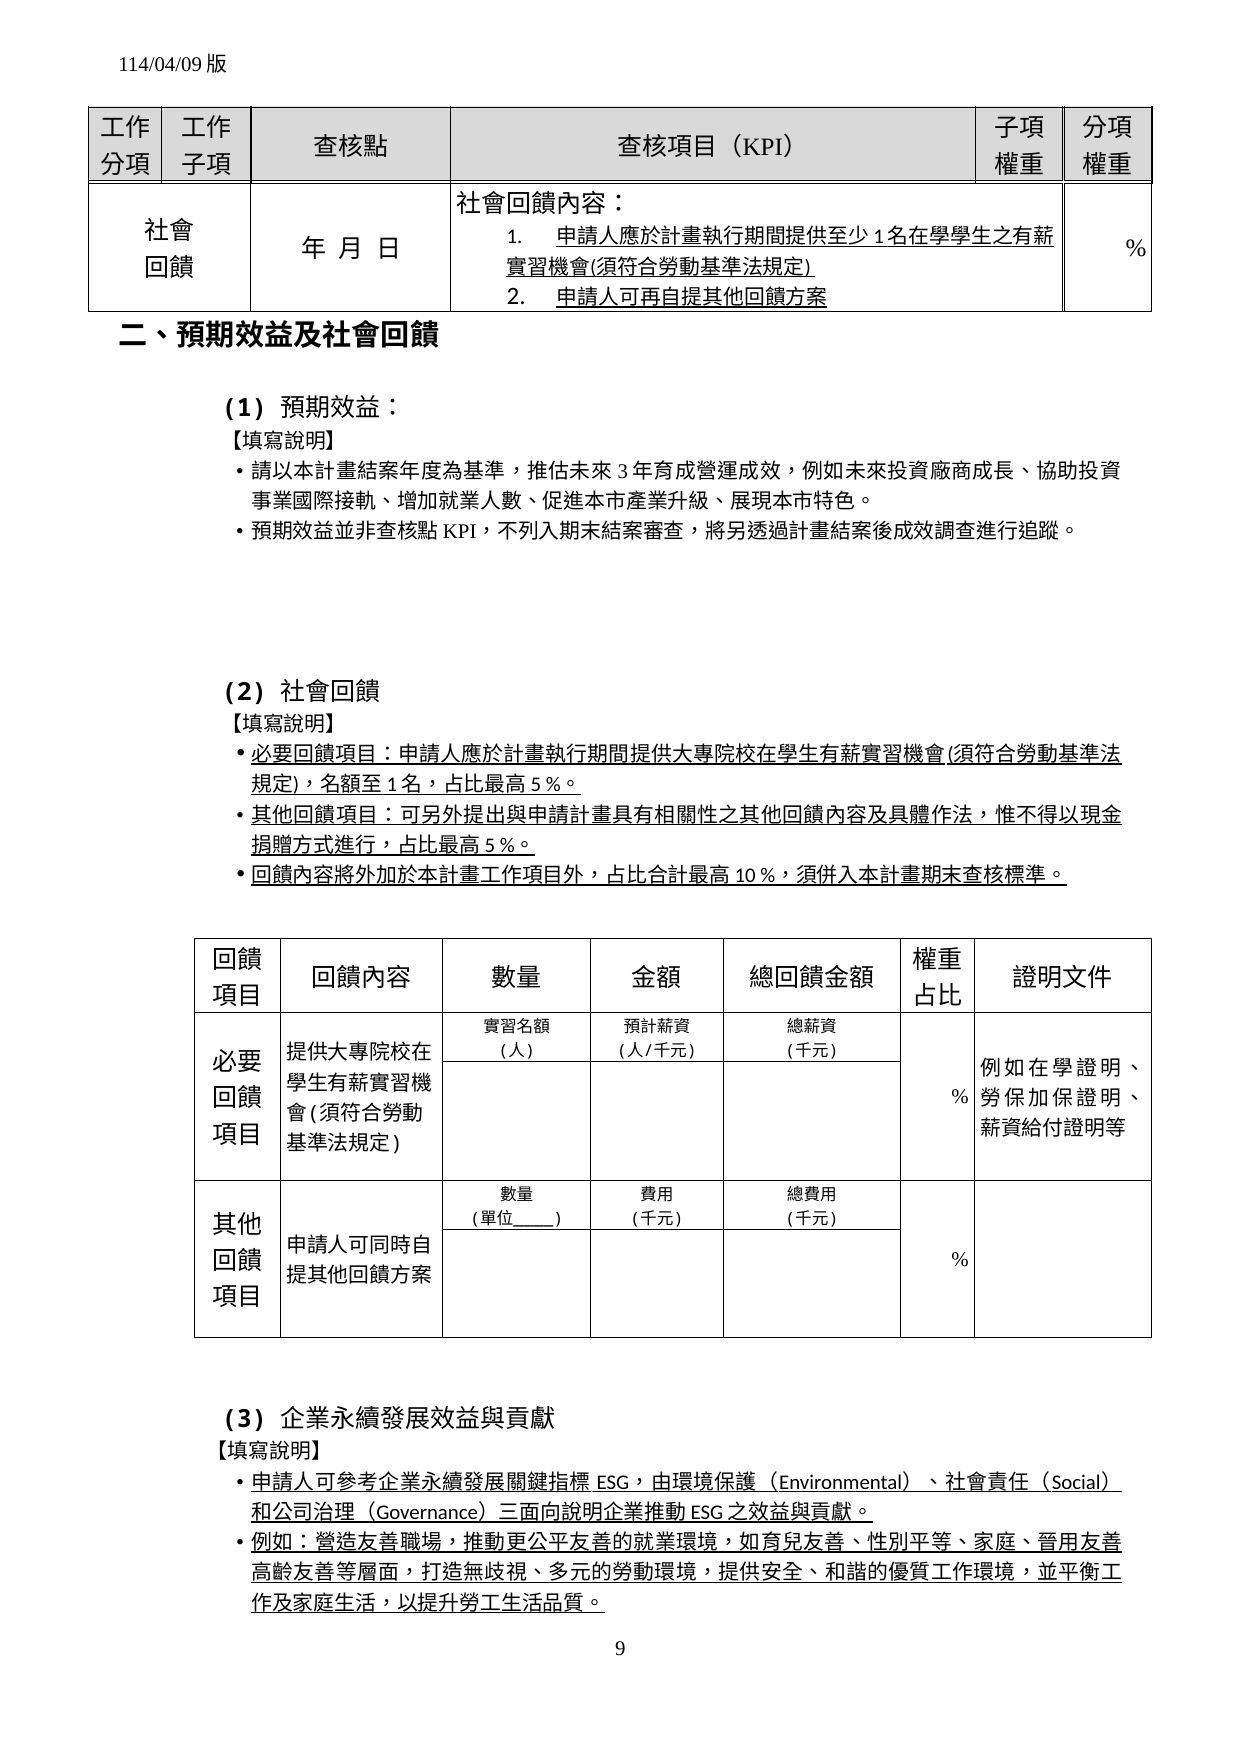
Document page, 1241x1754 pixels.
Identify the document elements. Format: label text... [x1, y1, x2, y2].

text 二、預期效益及社會回饋 [118, 312, 1122, 354]
list 其他回饋項目：可另外提出與申請計畫具有相關性之其他回饋內容及具體作法，惟不得以現金捐贈方式進行，占比最高5 %。 [236, 798, 1122, 858]
list 社會回饋 [222, 671, 1122, 707]
table_header 查核點 [252, 108, 450, 180]
table_cell 申請人可同時自提其他回饋方案 [281, 1181, 442, 1337]
table_cell [591, 1062, 723, 1179]
table_cell [591, 1230, 723, 1337]
list 例如：營造友善職場，推動更公平友善的就業環境，如育兒友善、性別平等、家庭、晉用友善、高齡友善等層面，打造無歧視、多元的勞動環境，提供安全、和諧的優質工作環境，並平衡工作及家庭生活，以提升勞工生活品質。 [236, 1525, 1122, 1616]
table_cell [443, 1230, 590, 1337]
table_cell [724, 1230, 900, 1337]
table_cell 總薪資 (千元) [724, 1013, 900, 1061]
table_cell 社會回饋內容： 申請人應於計畫執行期間提供至少1名在學學生之有薪實習機會(須符合勞動基準法規定) 申請人可再自提其他回饋方案 [451, 184, 1062, 311]
list 預期效益並非查核點KPI，不列入期末結案審查，將另透過計畫結案後成效調查進行追蹤。 [236, 514, 1122, 545]
table_header 權重占比 [901, 939, 974, 1012]
table_header 回饋內容 [281, 939, 442, 1012]
table_header 工作 子項 [162, 108, 250, 180]
table_cell [724, 1062, 900, 1179]
table_header 子項 權重 [976, 108, 1062, 180]
table_header 回饋 項目 [195, 939, 280, 1012]
list 企業永續發展效益與貢獻 [222, 1398, 1122, 1435]
table_cell 必要回饋項目 [195, 1013, 280, 1179]
table_header 數量 [443, 939, 590, 1012]
list 請以本計畫結案年度為基準，推估未來3年育成營運成效，例如未來投資廠商成長、協助投資事業國際接軌、增加就業人數、促進本市產業升級、展現本市特色。 [236, 454, 1122, 514]
table_cell [975, 1181, 1151, 1337]
list 預期效益： [222, 388, 1122, 424]
text 【填寫說明】 [221, 707, 1122, 737]
table_cell 數量 (單位____) [443, 1181, 590, 1229]
table_header 查核項目（KPI） [451, 108, 975, 180]
table_header 分項 權重 [1065, 108, 1151, 180]
table_cell 總費用 (千元) [724, 1181, 900, 1229]
table_cell 年 月 日 [251, 184, 450, 311]
table_cell % [901, 1181, 974, 1337]
list 申請人可參考企業永續發展關鍵指標ESG，由環境保護（Environmental）、社會責任（Social）和公司治理（Governance）三面向說明企業推動ESG之效益與貢獻。 [236, 1465, 1122, 1525]
table_cell 例如在學證明、勞保加保證明、薪資給付證明等 [975, 1013, 1151, 1179]
table_cell 費用 (千元) [591, 1181, 723, 1229]
list 必要回饋項目：申請人應於計畫執行期間提供大專院校在學生有薪實習機會(須符合勞動基準法規定)，名額至1名，占比最高5 %。 [236, 737, 1122, 798]
table_cell [443, 1062, 590, 1179]
table_cell 提供大專院校在學生有薪實習機會(須符合勞動基準法規定) [281, 1013, 442, 1179]
table_header 金額 [591, 939, 723, 1012]
text 【填寫說明】 [186, 1435, 1122, 1465]
table_cell 實習名額 (人) [443, 1013, 590, 1061]
table_header 工作 分項 [89, 108, 161, 180]
table_cell % [901, 1013, 974, 1179]
table_header 證明文件 [975, 939, 1151, 1012]
table_header 總回饋金額 [724, 939, 900, 1012]
text 【填寫說明】 [168, 424, 1122, 454]
table_cell % [1065, 184, 1151, 311]
list 回饋內容將外加於本計畫工作項目外，占比合計最高10 %，須併入本計畫期末查核標準。 [236, 858, 1122, 888]
table_cell 其他回饋項目 [195, 1181, 280, 1337]
table_cell 預計薪資 (人/千元) [591, 1013, 723, 1061]
table_cell 社會 回饋 [89, 184, 250, 311]
